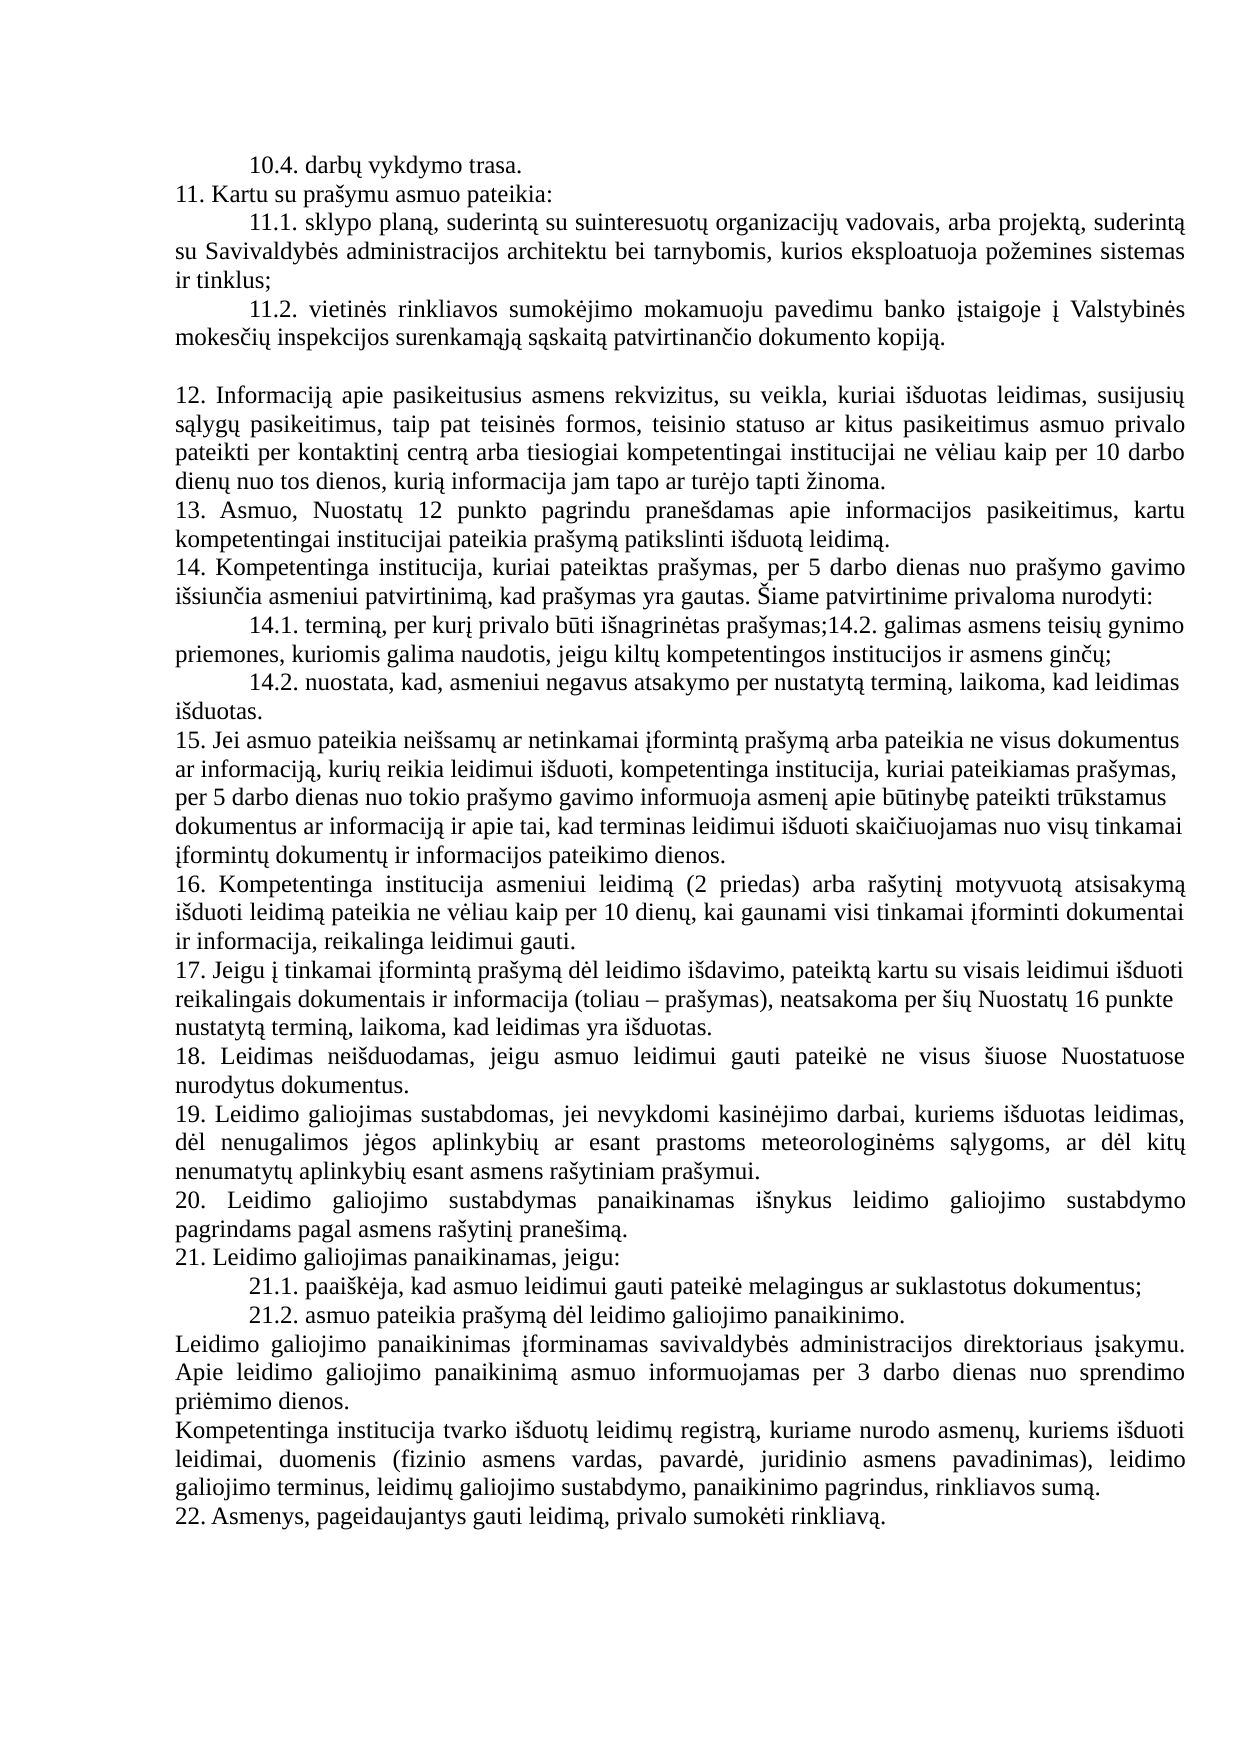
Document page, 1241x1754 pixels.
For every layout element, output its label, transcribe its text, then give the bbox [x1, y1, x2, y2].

text 16. Kompetentinga institucija asmeniui leidimą (2 priedas) arba rašytinį motyvuotą atsisakymą išduoti leidimą pateikia ne vėliau kaip per 10 dienų, kai gaunami visi tinkamai įforminti dokumentai ir informacija, reikalinga leidimui gauti. [175, 869, 1186, 955]
text 14.1. terminą, per kurį privalo būti išnagrinėtas prašymas;14.2. galimas asmens teisių gynimo priemones, kuriomis galima naudotis, jeigu kiltų kompetentingos institucijos ir asmens ginčų; [175, 610, 1186, 667]
text 11. Kartu su prašymu asmuo pateikia: [175, 179, 1186, 207]
text 20. Leidimo galiojimo sustabdymas panaikinamas išnykus leidimo galiojimo sustabdymo pagrindams pagal asmens rašytinį pranešimą. [175, 1185, 1186, 1242]
text 11.2. vietinės rinkliavos sumokėjimo mokamuoju pavedimu banko įstaigoje į Valstybinės mokesčių inspekcijos surenkamąją sąskaitą patvirtinančio dokumento kopiją. [175, 294, 1186, 351]
text Kompetentinga institucija tvarko išduotų leidimų registrą, kuriame nurodo asmenų, kuriems išduoti leidimai, duomenis (fizinio asmens vardas, pavardė, juridinio asmens pavadinimas), leidimo galiojimo terminus, leidimų galiojimo sustabdymo, panaikinimo pagrindus, rinkliavos sumą. [175, 1415, 1186, 1501]
text 22. Asmenys, pageidaujantys gauti leidimą, privalo sumokėti rinkliavą. [175, 1501, 1186, 1530]
text 21.1. paaiškėja, kad asmuo leidimui gauti pateikė melagingus ar suklastotus dokumentus; [175, 1271, 1186, 1300]
text 18. Leidimas neišduodamas, jeigu asmuo leidimui gauti pateikė ne visus šiuose Nuostatuose nurodytus dokumentus. [175, 1041, 1186, 1099]
text 19. Leidimo galiojimas sustabdomas, jei nevykdomi kasinėjimo darbai, kuriems išduotas leidimas, dėl nenugalimos jėgos aplinkybių ar esant prastoms meteorologinėms sąlygoms, ar dėl kitų nenumatytų aplinkybių esant asmens rašytiniam prašymui. [175, 1099, 1186, 1185]
text Leidimo galiojimo panaikinimas įforminamas savivaldybės administracijos direktoriaus įsakymu. Apie leidimo galiojimo panaikinimą asmuo informuojamas per 3 darbo dienas nuo sprendimo priėmimo dienos. [175, 1329, 1186, 1415]
text 13. Asmuo, Nuostatų 12 punkto pagrindu pranešdamas apie informacijos pasikeitimus, kartu kompetentingai institucijai pateikia prašymą patikslinti išduotą leidimą. [175, 495, 1186, 552]
text 14. Kompetentinga institucija, kuriai pateiktas prašymas, per 5 darbo dienas nuo prašymo gavimo išsiunčia asmeniui patvirtinimą, kad prašymas yra gautas. Šiame patvirtinime privaloma nurodyti: [175, 552, 1186, 610]
text 12. Informaciją apie pasikeitusius asmens rekvizitus, su veikla, kuriai išduotas leidimas, susijusių sąlygų pasikeitimus, taip pat teisinės formos, teisinio statuso ar kitus pasikeitimus asmuo privalo pateikti per kontaktinį centrą arba tiesiogiai kompetentingai institucijai ne vėliau kaip per 10 darbo dienų nuo tos dienos, kurią informacija jam tapo ar turėjo tapti žinoma. [175, 380, 1186, 495]
text 14.2. nuostata, kad, asmeniui negavus atsakymo per nustatytą terminą, laikoma, kad leidimas išduotas. [175, 667, 1186, 725]
text 10.4. darbų vykdymo trasa. [175, 150, 1186, 179]
text 11.1. sklypo planą, suderintą su suinteresuotų organizacijų vadovais, arba projektą, suderintą su Savivaldybės administracijos architektu bei tarnybomis, kurios eksploatuoja požemines sistemas ir tinklus; [175, 207, 1186, 294]
text 21. Leidimo galiojimas panaikinamas, jeigu: [175, 1242, 1186, 1271]
text 21.2. asmuo pateikia prašymą dėl leidimo galiojimo panaikinimo. [175, 1300, 1186, 1329]
text 17. Jeigu į tinkamai įformintą prašymą dėl leidimo išdavimo, pateiktą kartu su visais leidimui išduoti reikalingais dokumentais ir informacija (toliau – prašymas), neatsakoma per šių Nuostatų 16 punkte nustatytą terminą, laikoma, kad leidimas yra išduotas. [175, 955, 1186, 1041]
text 15. Jei asmuo pateikia neišsamų ar netinkamai įformintą prašymą arba pateikia ne visus dokumentus ar informaciją, kurių reikia leidimui išduoti, kompetentinga institucija, kuriai pateikiamas prašymas, per 5 darbo dienas nuo tokio prašymo gavimo informuoja asmenį apie būtinybę pateikti trūkstamus dokumentus ar informaciją ir apie tai, kad terminas leidimui išduoti skaičiuojamas nuo visų tinkamai įformintų dokumentų ir informacijos pateikimo dienos. [175, 725, 1186, 869]
